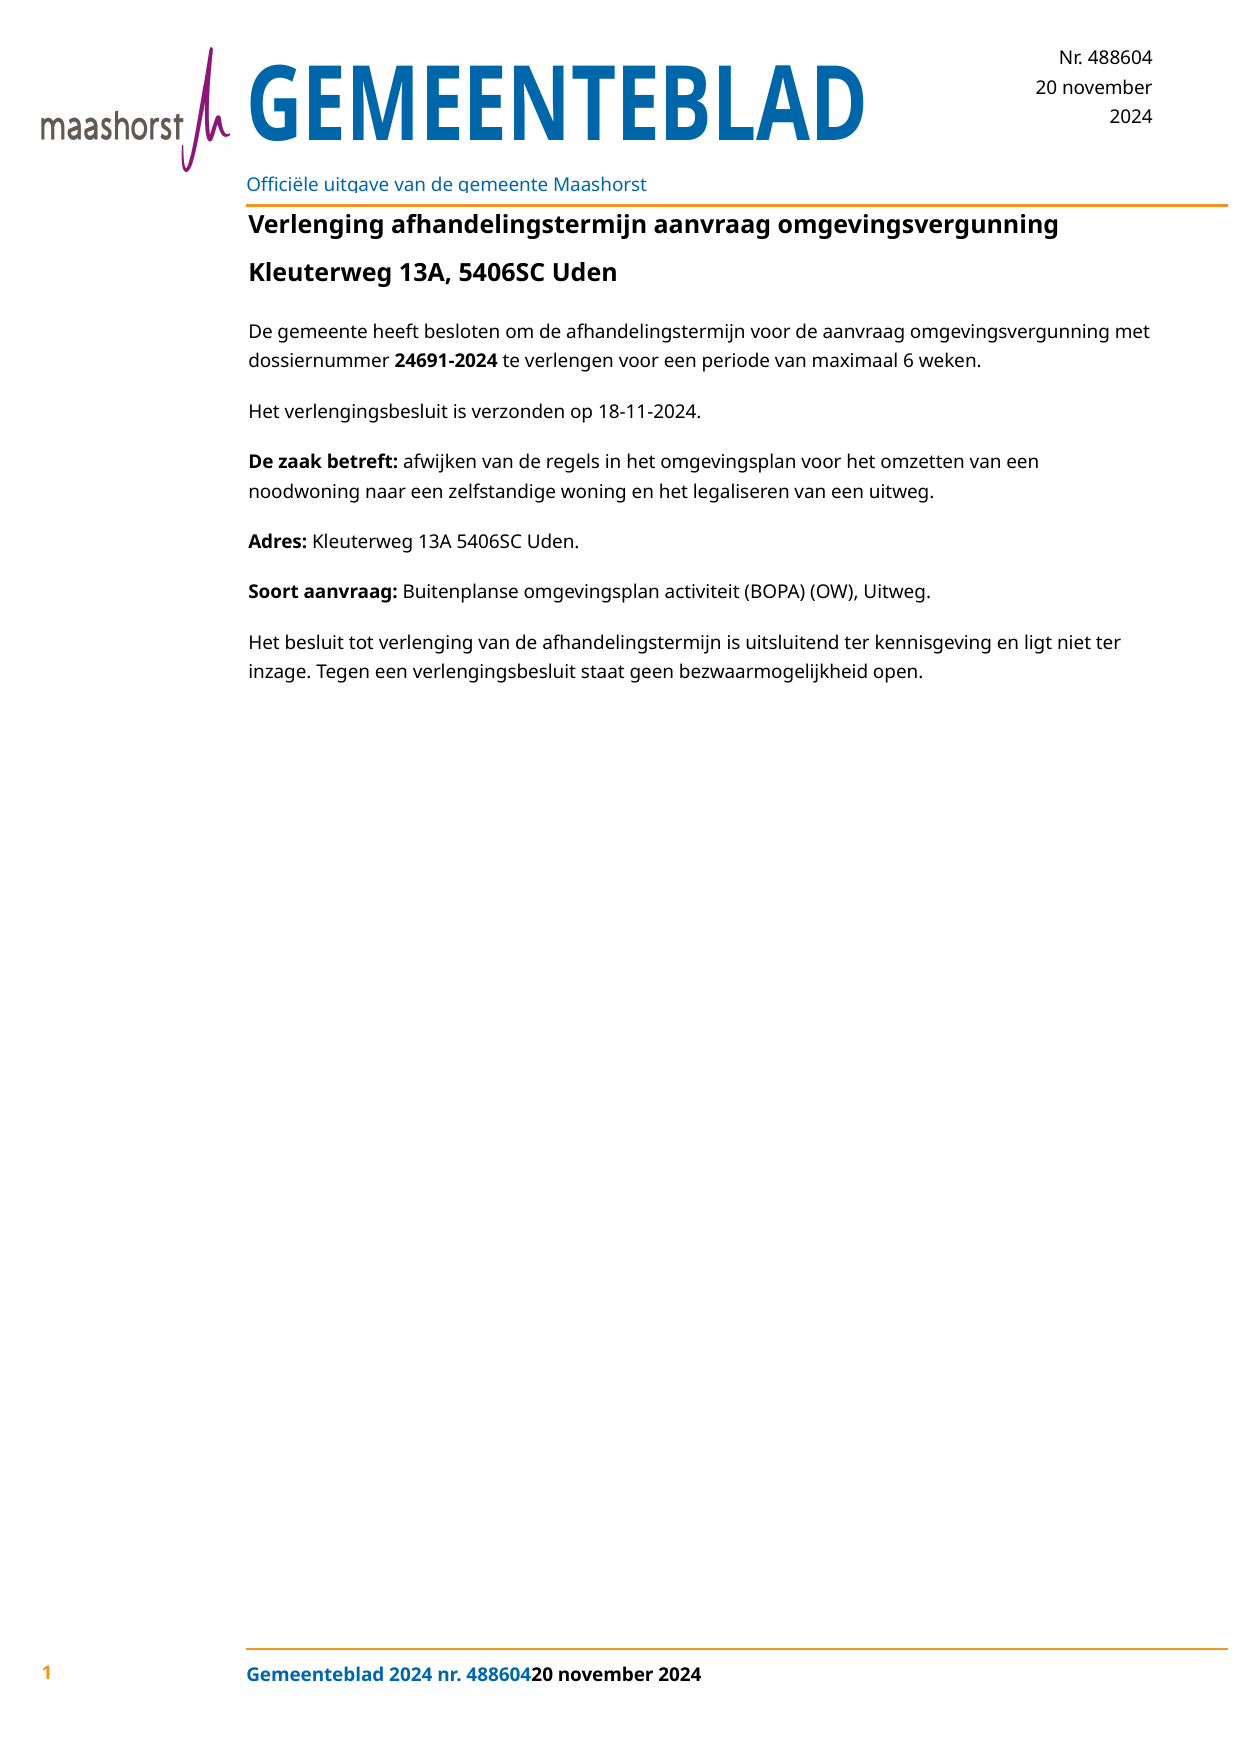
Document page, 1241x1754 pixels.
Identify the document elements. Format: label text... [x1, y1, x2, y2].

text Soort aanvraag: Buitenplanse omgevingsplan activiteit (BOPA) (OW), Uitweg. [248, 579, 1152, 604]
text Adres: Kleuterweg 13A 5406SC Uden. [248, 528, 1152, 554]
text De zaak betreft: afwijken van de regels in het omgevingsplan voor het omzetten van een noodwoning naar een zelfstandige woning en het legaliseren van een uitweg. [248, 448, 1152, 504]
text Het verlengingsbesluit is verzonden op 18-11-2024. [248, 398, 1152, 424]
picture [41, 47, 231, 172]
text Het besluit tot verlenging van de afhandelingstermijn is uitsluitend ter kennisgeving en ligt niet ter inzage. Tegen een verlengingsbesluit staat geen bezwaarmogelijkheid open. [248, 629, 1152, 684]
text De gemeente heeft besloten om de afhandelingstermijn voor de aanvraag omgevingsvergunning met dossiernummer 24691-2024 te verlengen voor een periode van maximaal 6 weken. [248, 318, 1152, 373]
text Verlenging afhandelingstermijn aanvraag omgevingsvergunning Kleuterweg 13A, 5406SC Uden [248, 207, 1152, 288]
